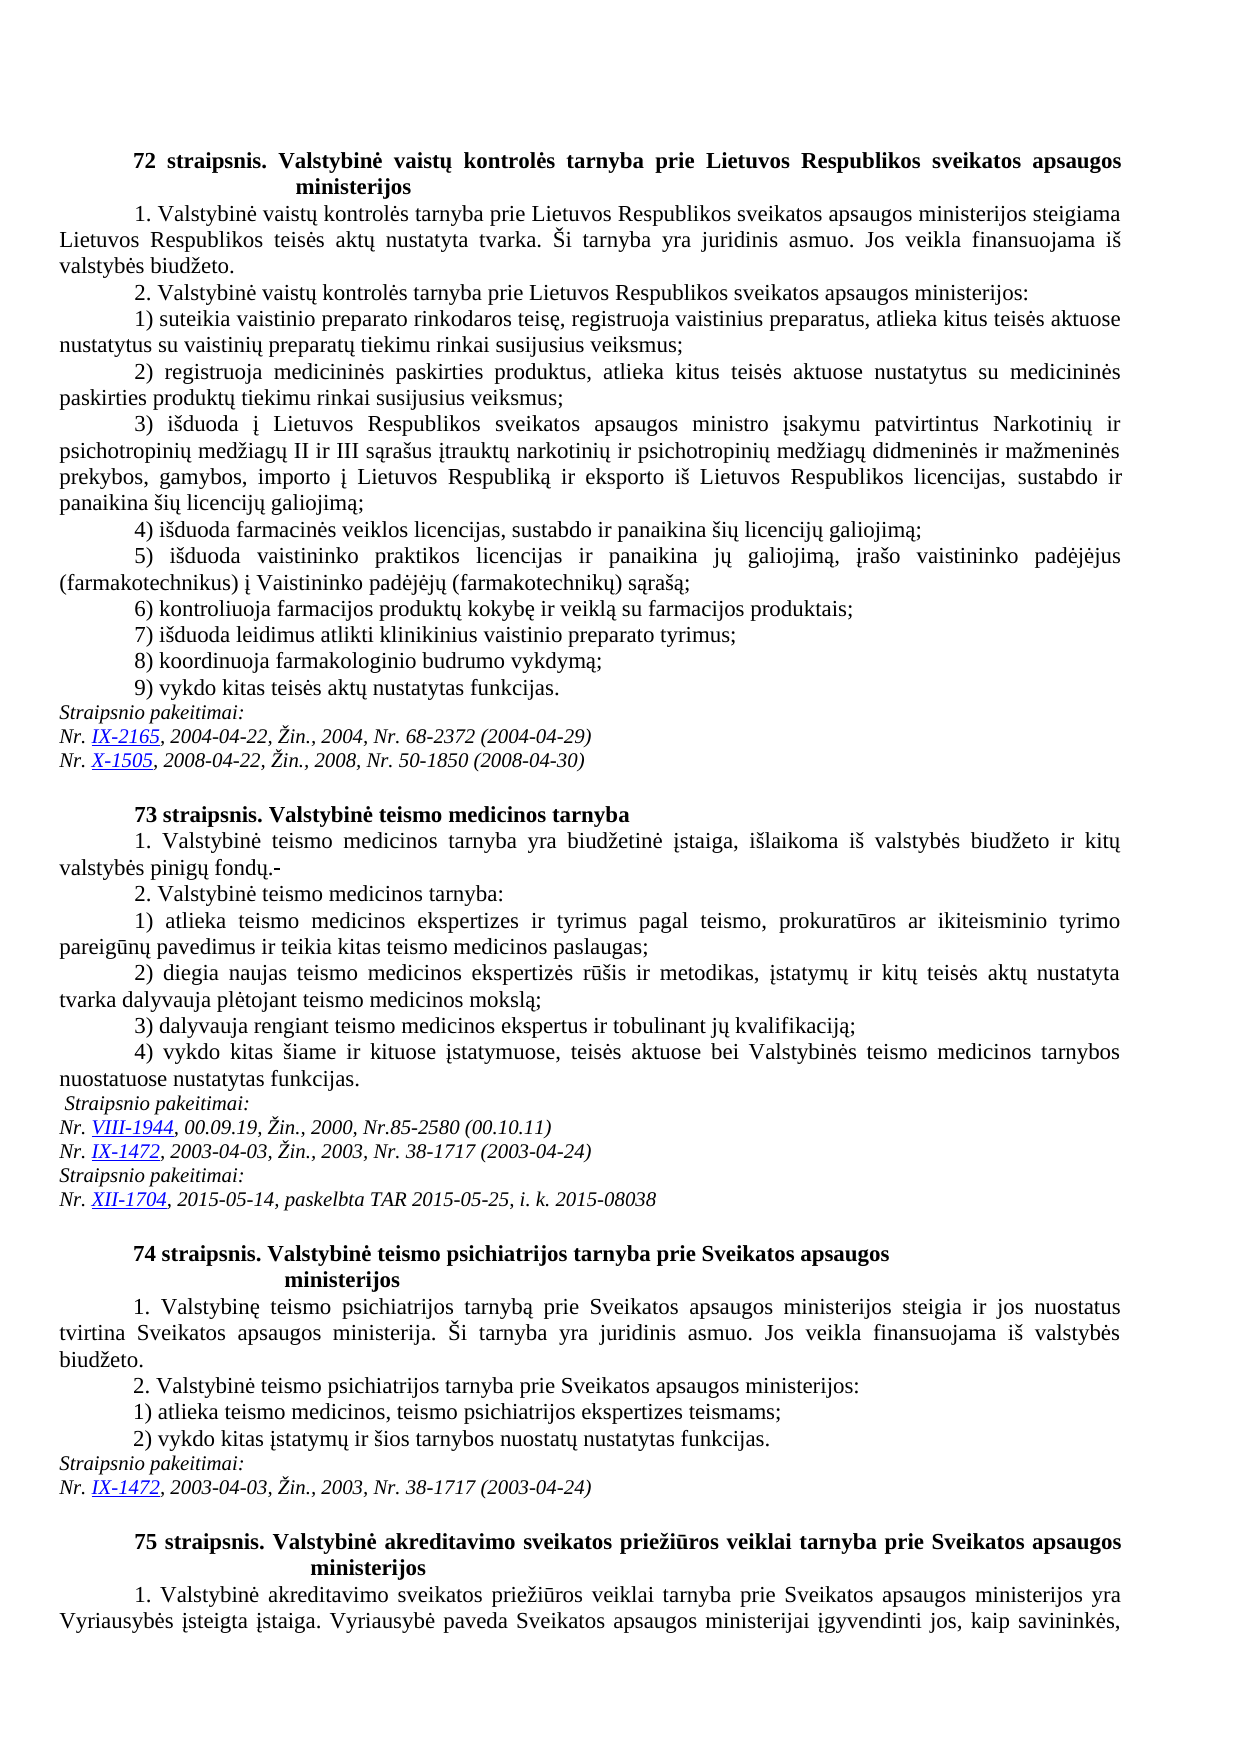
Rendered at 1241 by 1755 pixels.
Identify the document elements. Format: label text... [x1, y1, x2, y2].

text Straipsnio pakeitimai: [59, 1163, 1122, 1187]
text 9) vykdo kitas teisės aktų nustatytas funkcijas. [59, 674, 1122, 700]
text 5) išduoda vaistininko praktikos licencijas ir panaikina jų galiojimą, įrašo vaistininko padėjėjus (farmakotechnikus) į Vaistininko padėjėjų (farmakotechnikų) sąrašą; [59, 542, 1122, 595]
text 6) kontroliuoja farmacijos produktų kokybę ir veiklą su farmacijos produktais; [59, 595, 1122, 621]
text 7) išduoda leidimus atlikti klinikinius vaistinio preparato tyrimus; [59, 621, 1122, 648]
text 4) išduoda farmacinės veiklos licencijas, sustabdo ir panaikina šių licencijų galiojimą; [59, 516, 1122, 542]
text 2) diegia naujas teismo medicinos ekspertizės rūšis ir metodikas, įstatymų ir kitų teisės aktų nustatyta tvarka dalyvauja plėtojant teismo medicinos mokslą; [59, 959, 1122, 1012]
text 3) dalyvauja rengiant teismo medicinos ekspertus ir tobulinant jų kvalifikaciją; [59, 1012, 1122, 1038]
text 8) koordinuoja farmakologinio budrumo vykdymą; [59, 648, 1122, 674]
text Nr. IX-1472, 2003-04-03, Žin., 2003, Nr. 38-1717 (2003-04-24) [59, 1475, 1122, 1499]
text Nr. X-1505, 2008-04-22, Žin., 2008, Nr. 50-1850 (2008-04-30) [59, 748, 1122, 772]
text 2) vykdo kitas įstatymų ir šios tarnybos nuostatų nustatytas funkcijas. [59, 1425, 1122, 1451]
text 72 straipsnis. Valstybinė vaistų kontrolės tarnyba prie Lietuvos Respublikos sveikatos apsaugos ministerijos [133, 147, 1122, 199]
text Straipsnio pakeitimai: [59, 1091, 1122, 1115]
text 1) atlieka teismo medicinos ekspertizes ir tyrimus pagal teismo, prokuratūros ar ikiteisminio tyrimo pareigūnų pavedimus ir teikia kitas teismo medicinos paslaugas; [59, 907, 1122, 959]
text 2) registruoja medicininės paskirties produktus, atlieka kitus teisės aktuose nustatytus su medicininės paskirties produktų tiekimu rinkai susijusius veiksmus; [59, 358, 1122, 410]
text Nr. VIII-1944, 00.09.19, Žin., 2000, Nr.85-2580 (00.10.11) [59, 1115, 1122, 1139]
text ministerijos [209, 1267, 1122, 1293]
text 3) išduoda į Lietuvos Respublikos sveikatos apsaugos ministro įsakymu patvirtintus Narkotinių ir psichotropinių medžiagų II ir III sąrašus įtrauktų narkotinių ir psichotropinių medžiagų didmeninės ir mažmeninės prekybos, gamybos, importo į Lietuvos Respubliką ir eksporto iš Lietuvos Respublikos licencijas, sustabdo ir panaikina šių licencijų galiojimą; [59, 410, 1122, 516]
text 73 straipsnis. Valstybinė teismo medicinos tarnyba [59, 801, 1122, 828]
text 1. Valstybinė akreditavimo sveikatos priežiūros veiklai tarnyba prie Sveikatos apsaugos ministerijos yra Vyriausybės įsteigta įstaiga. Vyriausybė paveda Sveikatos apsaugos ministerijai įgyvendinti jos, kaip savininkės, [59, 1581, 1122, 1633]
text Straipsnio pakeitimai: [59, 700, 1122, 724]
text 75 straipsnis. Valstybinė akreditavimo sveikatos priežiūros veiklai tarnyba prie Sveikatos apsaugos ministerijos [134, 1528, 1122, 1581]
text 1) suteikia vaistinio preparato rinkodaros teisę, registruoja vaistinius preparatus, atlieka kitus teisės aktuose nustatytus su vaistinių preparatų tiekimu rinkai susijusius veiksmus; [59, 305, 1122, 358]
text 1. Valstybinė vaistų kontrolės tarnyba prie Lietuvos Respublikos sveikatos apsaugos ministerijos steigiama Lietuvos Respublikos teisės aktų nustatyta tvarka. Ši tarnyba yra juridinis asmuo. Jos veikla finansuojama iš valstybės biudžeto. [59, 199, 1122, 279]
text 2. Valstybinė teismo psichiatrijos tarnyba prie Sveikatos apsaugos ministerijos: [59, 1372, 1122, 1398]
text Nr. IX-1472, 2003-04-03, Žin., 2003, Nr. 38-1717 (2003-04-24) [59, 1139, 1122, 1163]
text Nr. XII-1704, 2015-05-14, paskelbta TAR 2015-05-25, i. k. 2015-08038 [59, 1187, 1122, 1211]
text Nr. IX-2165, 2004-04-22, Žin., 2004, Nr. 68-2372 (2004-04-29) [59, 724, 1122, 748]
text 1. Valstybinę teismo psichiatrijos tarnybą prie Sveikatos apsaugos ministerijos steigia ir jos nuostatus tvirtina Sveikatos apsaugos ministerija. Ši tarnyba yra juridinis asmuo. Jos veikla finansuojama iš valstybės biudžeto. [59, 1293, 1122, 1372]
text 2. Valstybinė teismo medicinos tarnyba: [59, 880, 1122, 907]
text 74 straipsnis. Valstybinė teismo psichiatrijos tarnyba prie Sveikatos apsaugos [59, 1240, 1122, 1267]
text 1. Valstybinė teismo medicinos tarnyba yra biudžetinė įstaiga, išlaikoma iš valstybės biudžeto ir kitų valstybės pinigų fondų. [59, 828, 1122, 880]
text 2. Valstybinė vaistų kontrolės tarnyba prie Lietuvos Respublikos sveikatos apsaugos ministerijos: [59, 279, 1122, 305]
text Straipsnio pakeitimai: [59, 1451, 1122, 1475]
text 1) atlieka teismo medicinos, teismo psichiatrijos ekspertizes teismams; [59, 1398, 1122, 1425]
text 4) vykdo kitas šiame ir kituose įstatymuose, teisės aktuose bei Valstybinės teismo medicinos tarnybos nuostatuose nustatytas funkcijas. [59, 1038, 1122, 1091]
